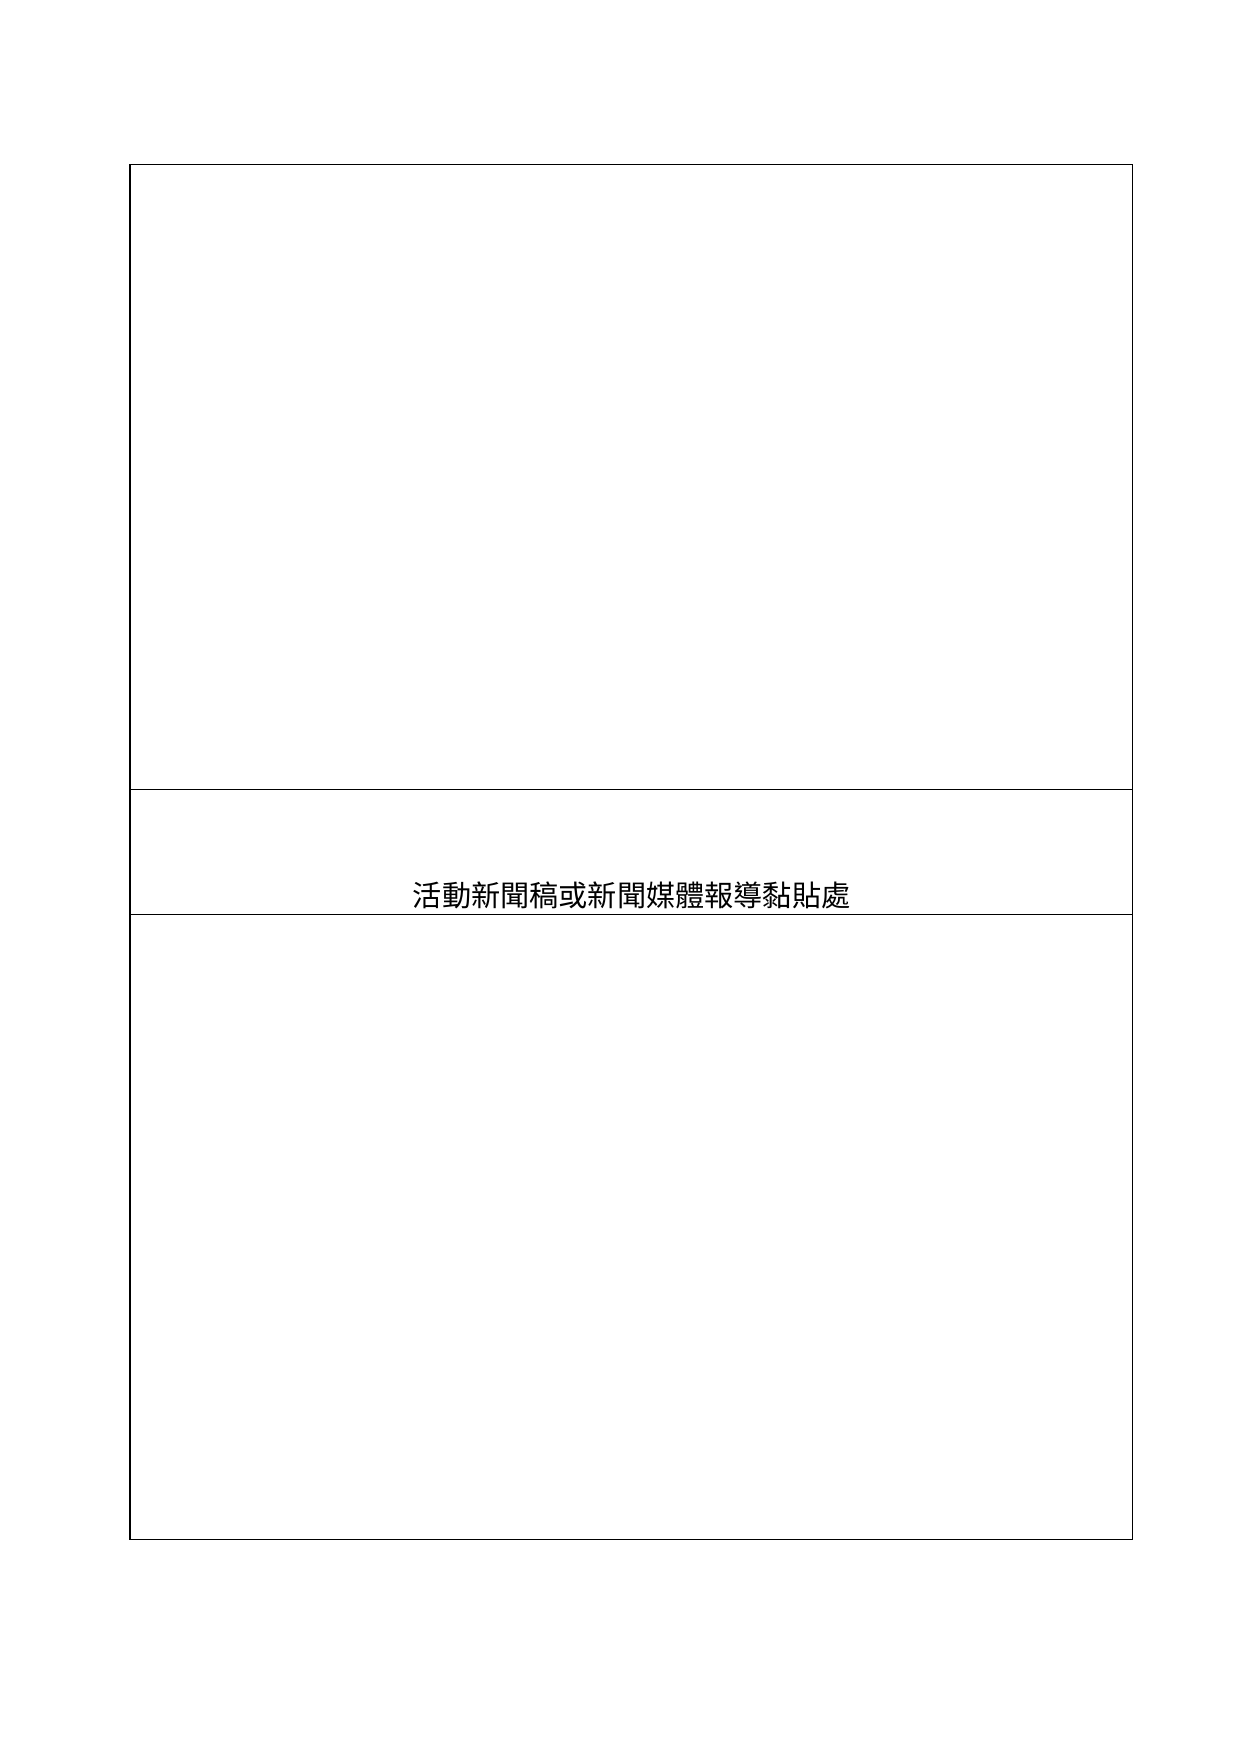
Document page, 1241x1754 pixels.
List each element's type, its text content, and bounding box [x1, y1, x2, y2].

table_cell [131, 165, 1132, 789]
table_cell [131, 915, 1132, 1539]
table_cell 活動新聞稿或新聞媒體報導黏貼處 [131, 790, 1132, 914]
